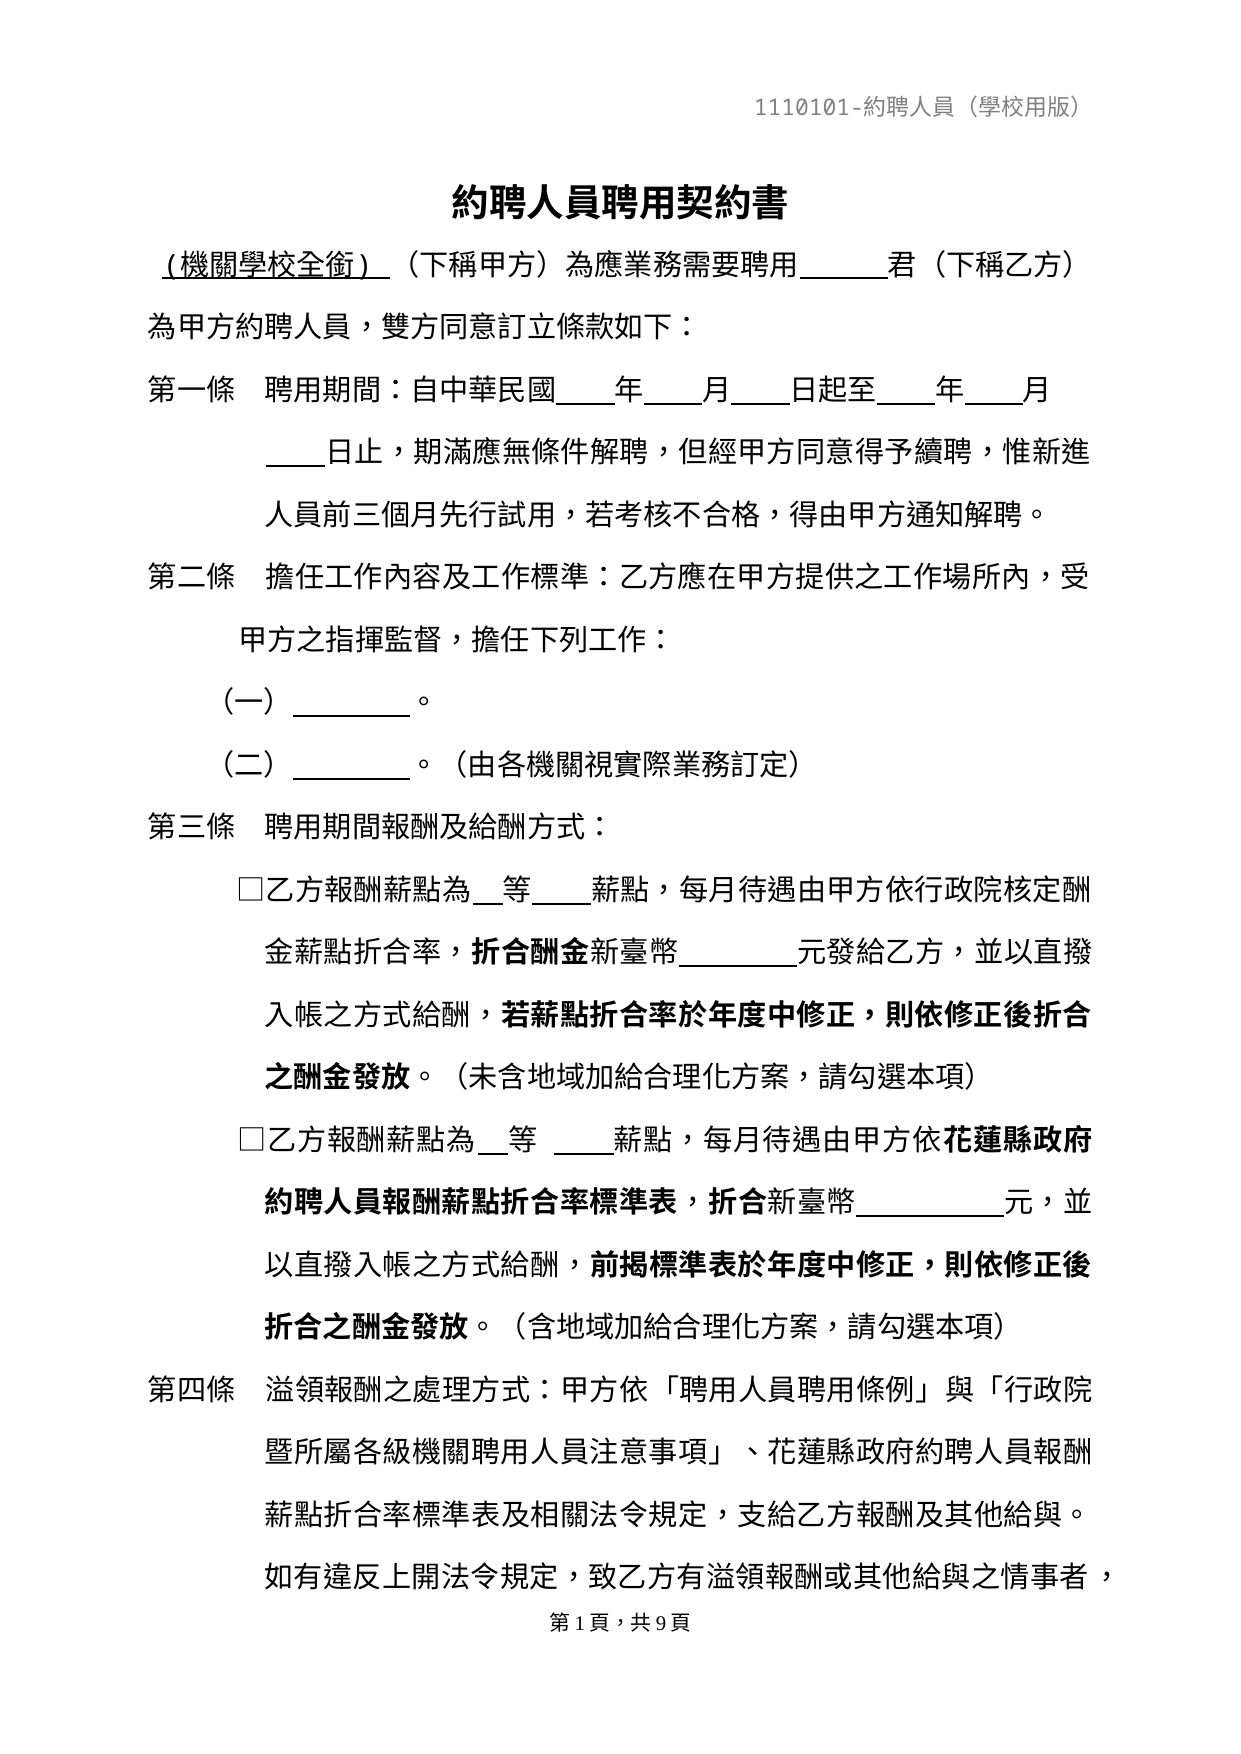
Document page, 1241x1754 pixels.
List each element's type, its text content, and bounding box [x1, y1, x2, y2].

text 約聘人員聘用契約書 [148, 158, 1092, 221]
text 第三條 聘用期間報酬及給酬方式： [148, 783, 1092, 846]
text 第四條 溢領報酬之處理方式：甲方依「聘用人員聘用條例」與「行政院暨所屬各級機關聘用人員注意事項」、花蓮縣政府約聘人員報酬薪點折合率標準表及相關法令規定，支給乙方報酬及其他給與。如有違反上開法令規定，致乙方有溢領報酬或其他給與之情事者，乙方應無條件返還所溢領之數額予甲方。但法令另有規定，且乙方有工作事實及不可歸責乙方，已支給乙方之酬金得免予追繳。 [148, 1346, 1092, 1596]
text 日止，期滿應無條件解聘，但經甲方同意得予續聘，惟新進人員前三個月先行試用，若考核不合格，得由甲方通知解聘。 [148, 408, 1092, 533]
text (機關學校全銜) （下稱甲方）為應業務需要聘用 君（下稱乙方）為甲方約聘人員，雙方同意訂立條款如下： [148, 221, 1092, 346]
text （一） 。 [205, 658, 1092, 721]
text □乙方報酬薪點為 等 薪點，每月待遇由甲方依行政院核定酬金薪點折合率，折合酬金新臺幣 元發給乙方，並以直撥入帳之方式給酬，若薪點折合率於年度中修正，則依修正後折合之酬金發放。（未含地域加給合理化方案，請勾選本項） [148, 846, 1092, 1096]
text （二） 。（由各機關視實際業務訂定） [205, 721, 1092, 783]
text □乙方報酬薪點為 等 薪點，每月待遇由甲方依花蓮縣政府約聘人員報酬薪點折合率標準表，折合新臺幣 元，並以直撥入帳之方式給酬，前揭標準表於年度中修正，則依修正後折合之酬金發放。（含地域加給合理化方案，請勾選本項） [148, 1096, 1092, 1346]
text 第一條 聘用期間：自中華民國 年 月 日起至 年 月 [148, 346, 1092, 408]
text 第二條 擔任工作內容及工作標準：乙方應在甲方提供之工作場所內，受甲方之指揮監督，擔任下列工作： [148, 533, 1092, 658]
